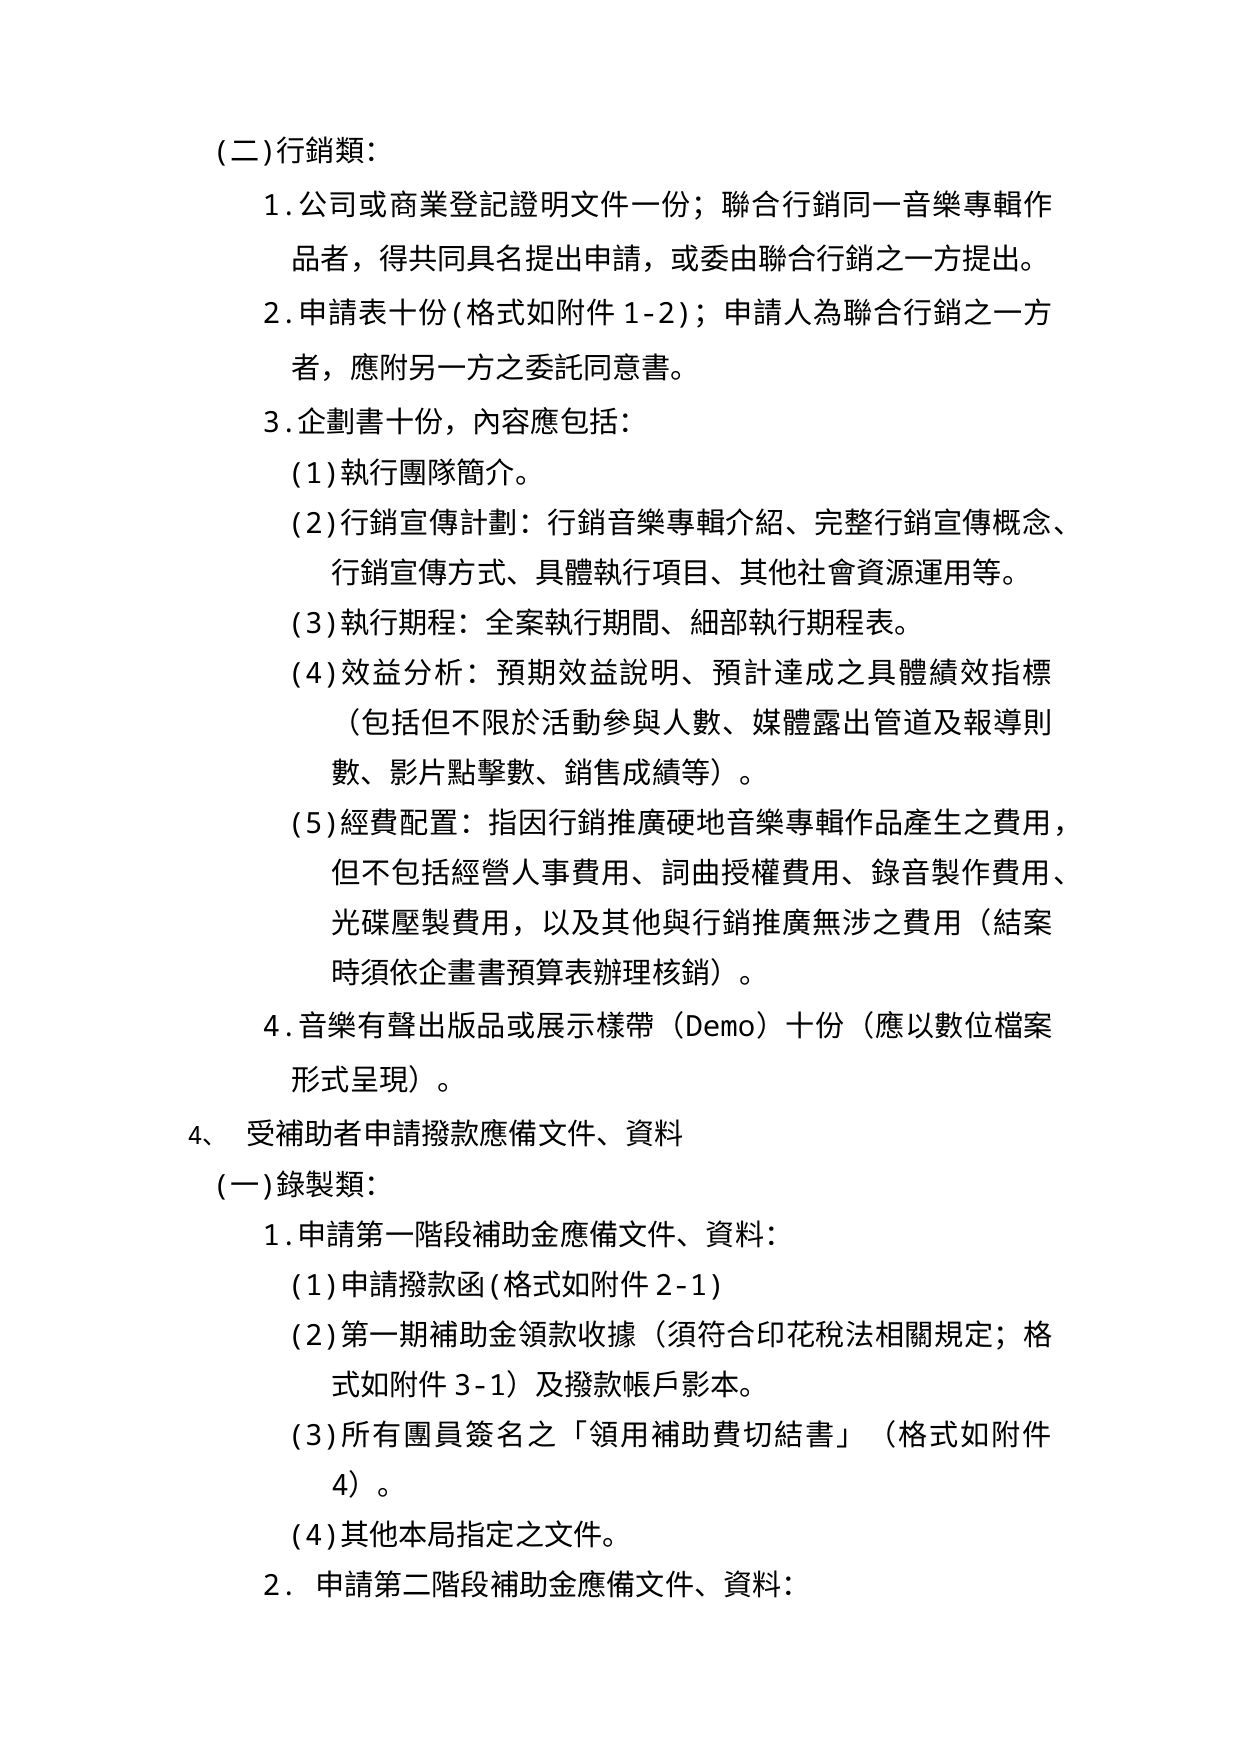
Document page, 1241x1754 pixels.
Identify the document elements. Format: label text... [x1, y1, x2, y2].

text 3.企劃書十份，內容應包括： [262, 389, 1053, 443]
text (二)行銷類： [212, 118, 1053, 172]
text 2. 申請第二階段補助金應備文件、資料： [262, 1556, 1053, 1606]
text (2)第一期補助金領款收據（須符合印花稅法相關規定；格式如附件3-1）及撥款帳戶影本。 [287, 1306, 1053, 1406]
text (4)其他本局指定之文件。 [287, 1506, 1053, 1556]
text (1)申請撥款函(格式如附件2-1) [287, 1256, 1053, 1306]
text 1.公司或商業登記證明文件一份；聯合行銷同一音樂專輯作品者，得共同具名提出申請，或委由聯合行銷之一方提出。 [262, 172, 1053, 281]
text (2)行銷宣傳計劃：行銷音樂專輯介紹、完整行銷宣傳概念、行銷宣傳方式、具體執行項目、其他社會資源運用等。 [287, 493, 1053, 593]
text 1.申請第一階段補助金應備文件、資料： [262, 1206, 1053, 1256]
text 2.申請表十份(格式如附件1-2)；申請人為聯合行銷之一方者，應附另一方之委託同意書。 [262, 281, 1053, 389]
text (1)執行團隊簡介。 [287, 443, 1053, 493]
text (4)效益分析：預期效益說明、預計達成之具體績效指標（包括但不限於活動參與人數、媒體露出管道及報導則數、影片點擊數、銷售成績等）。 [287, 643, 1053, 793]
text (3)所有團員簽名之「領用補助費切結書」（格式如附件4）。 [287, 1406, 1053, 1506]
text (一)錄製類： [212, 1156, 1053, 1206]
text (3)執行期程：全案執行期間、細部執行期程表。 [287, 593, 1053, 643]
text (5)經費配置：指因行銷推廣硬地音樂專輯作品產生之費用，但不包括經營人事費用、詞曲授權費用、錄音製作費用、光碟壓製費用，以及其他與行銷推廣無涉之費用（結案時須依企畫書預算表辦理核銷）。 [287, 793, 1053, 993]
text 4.音樂有聲出版品或展示樣帶（Demo）十份（應以數位檔案形式呈現）。 [262, 993, 1053, 1101]
list 受補助者申請撥款應備文件、資料 [187, 1101, 1053, 1156]
